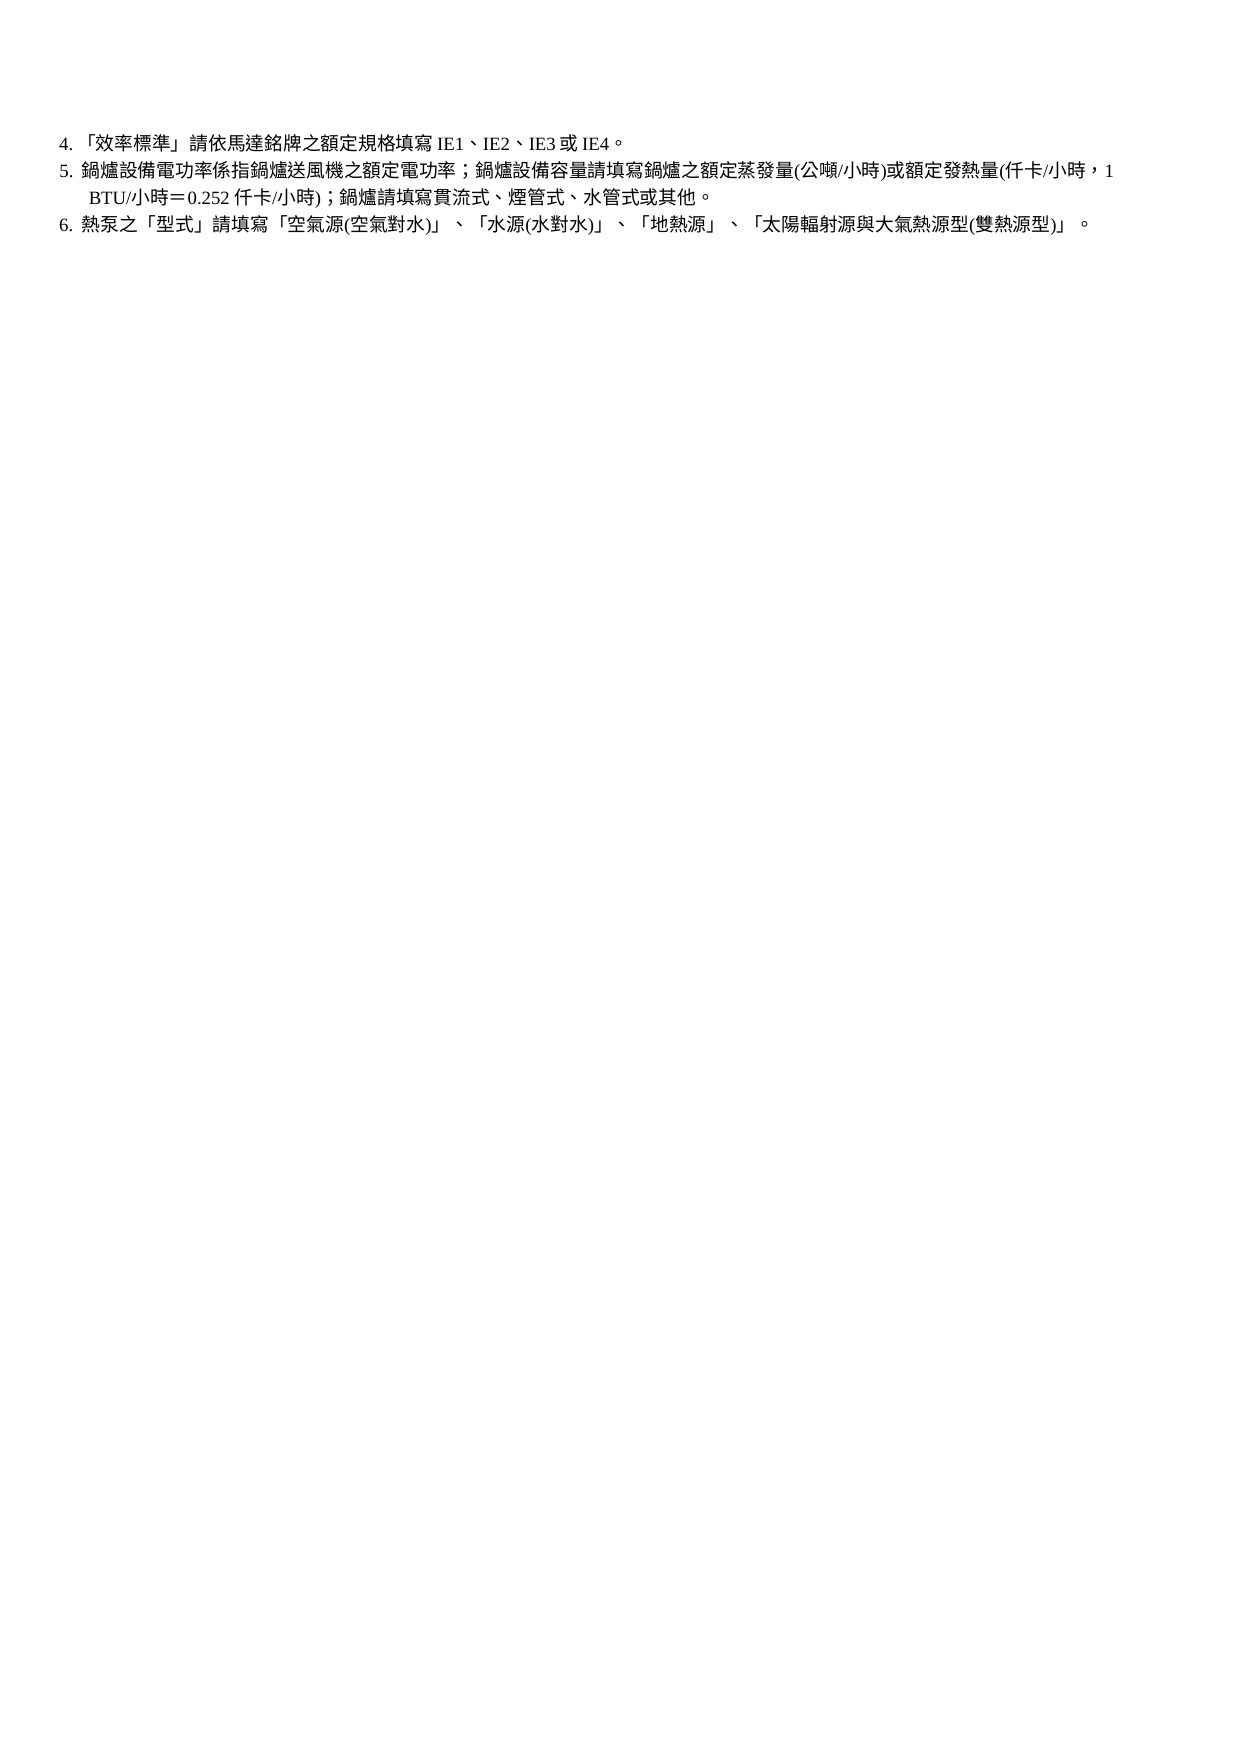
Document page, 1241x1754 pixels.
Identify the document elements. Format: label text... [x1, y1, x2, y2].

list 熱泵之「型式」請填寫「空氣源(空氣對水)」、「水源(水對水)」、「地熱源」、「太陽輻射源與大氣熱源型(雙熱源型)」。 [59, 210, 1152, 237]
list 鍋爐設備電功率係指鍋爐送風機之額定電功率；鍋爐設備容量請填寫鍋爐之額定蒸發量(公噸/小時)或額定發熱量(仟卡/小時，1 BTU/小時＝0.252 仟卡/小時)；鍋爐請填寫貫流式、煙管式、水管式或其他。 [59, 156, 1152, 210]
list 「效率標準」請依馬達銘牌之額定規格填寫IE1、IE2、IE3或IE4。 [59, 128, 1152, 156]
